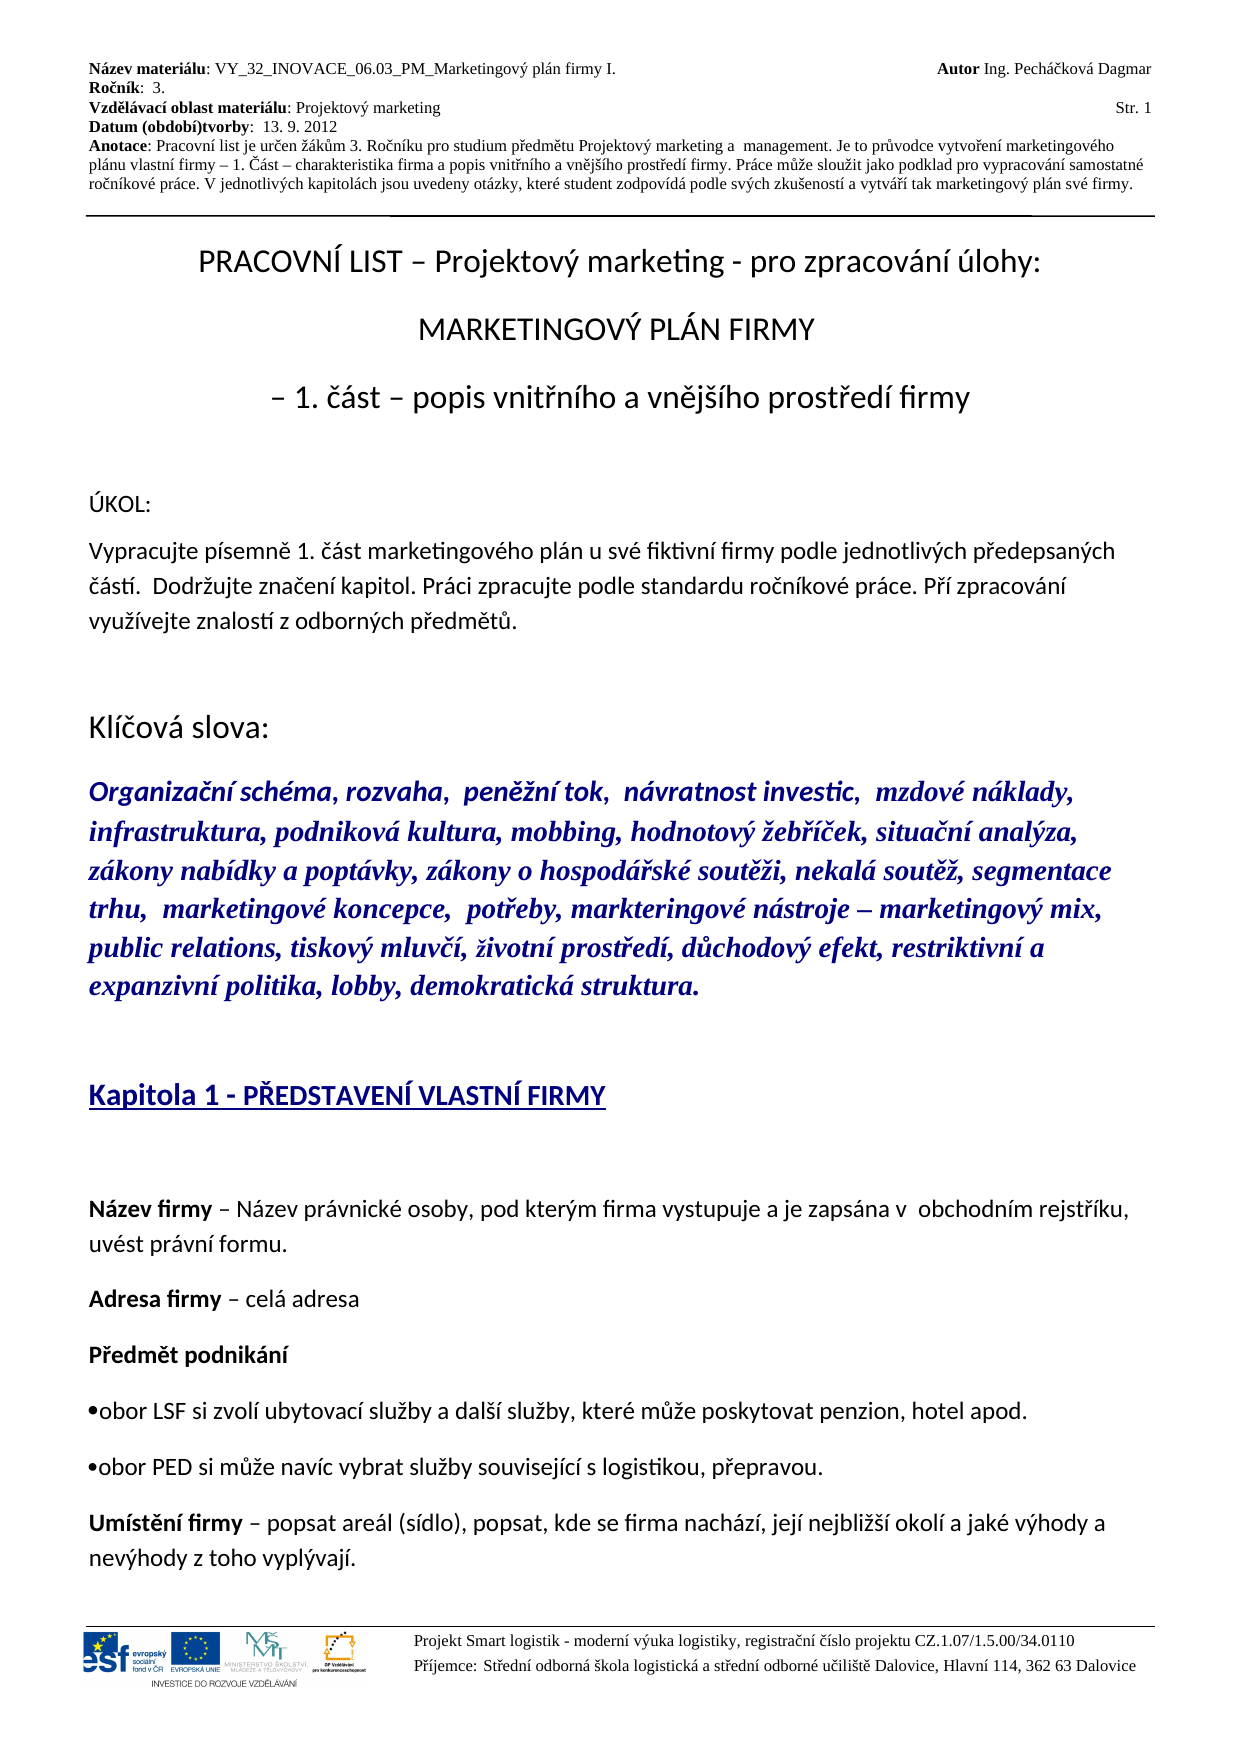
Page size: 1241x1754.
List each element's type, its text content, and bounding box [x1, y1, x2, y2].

list obor LSF si zvolí ubytovací služby a další služby, které může poskytovat penzion, hotel apod. [89, 1395, 1152, 1426]
text Adresa firmy – celá adresa [89, 1284, 1152, 1314]
list obor PED si může navíc vybrat služby související s logistikou, přepravou. [89, 1451, 1152, 1482]
text PRACOVNÍ LIST – Projektový marketing - pro zpracování úlohy: [89, 240, 1152, 281]
text Předmět podnikání [89, 1339, 1152, 1370]
text Organizační schéma, rozvaha, peněžní tok, návratnost investic, mzdové náklady, infrastruktura, podniková kultura, mobbing, hodnotový žebříček, situační analýza, zákony nabídky a poptávky, zákony o hospodářské soutěži, nekalá soutěž, segmentace trhu, marketingové koncepce, potřeby, markteringové nástroje – marketingový mix, public relations, tiskový mluvčí, životní prostředí, důchodový efekt, restriktivní a expanzivní politika, lobby, demokratická struktura. [89, 773, 1152, 1002]
text – 1. část – popis vnitřního a vnějšího prostředí firmy [89, 376, 1152, 416]
text MARKETINGOVÝ PLÁN FIRMY [89, 308, 1152, 349]
text ÚKOL: [89, 488, 1152, 518]
text Klíčová slova: [89, 706, 1152, 747]
text Umístění firmy – popsat areál (sídlo), popsat, kde se firma nachází, její nejbližší okolí a jaké výhody a nevýhody z toho vyplývají. [89, 1507, 1152, 1572]
text Název firmy – Název právnické osoby, pod kterým firma vystupuje a je zapsána v obchodním rejstříku, uvést právní formu. [89, 1193, 1152, 1258]
text Vypracujte písemně 1. část marketingového plán u své fiktivní firmy podle jednotlivých předepsaných částí. Dodržujte značení kapitol. Práci zpracujte podle standardu ročníkové práce. Pří zpracování využívejte znalostí z odborných předmětů. [89, 535, 1152, 636]
text Kapitola 1 - PŘEDSTAVENÍ VLASTNÍ FIRMY [89, 1075, 1152, 1113]
